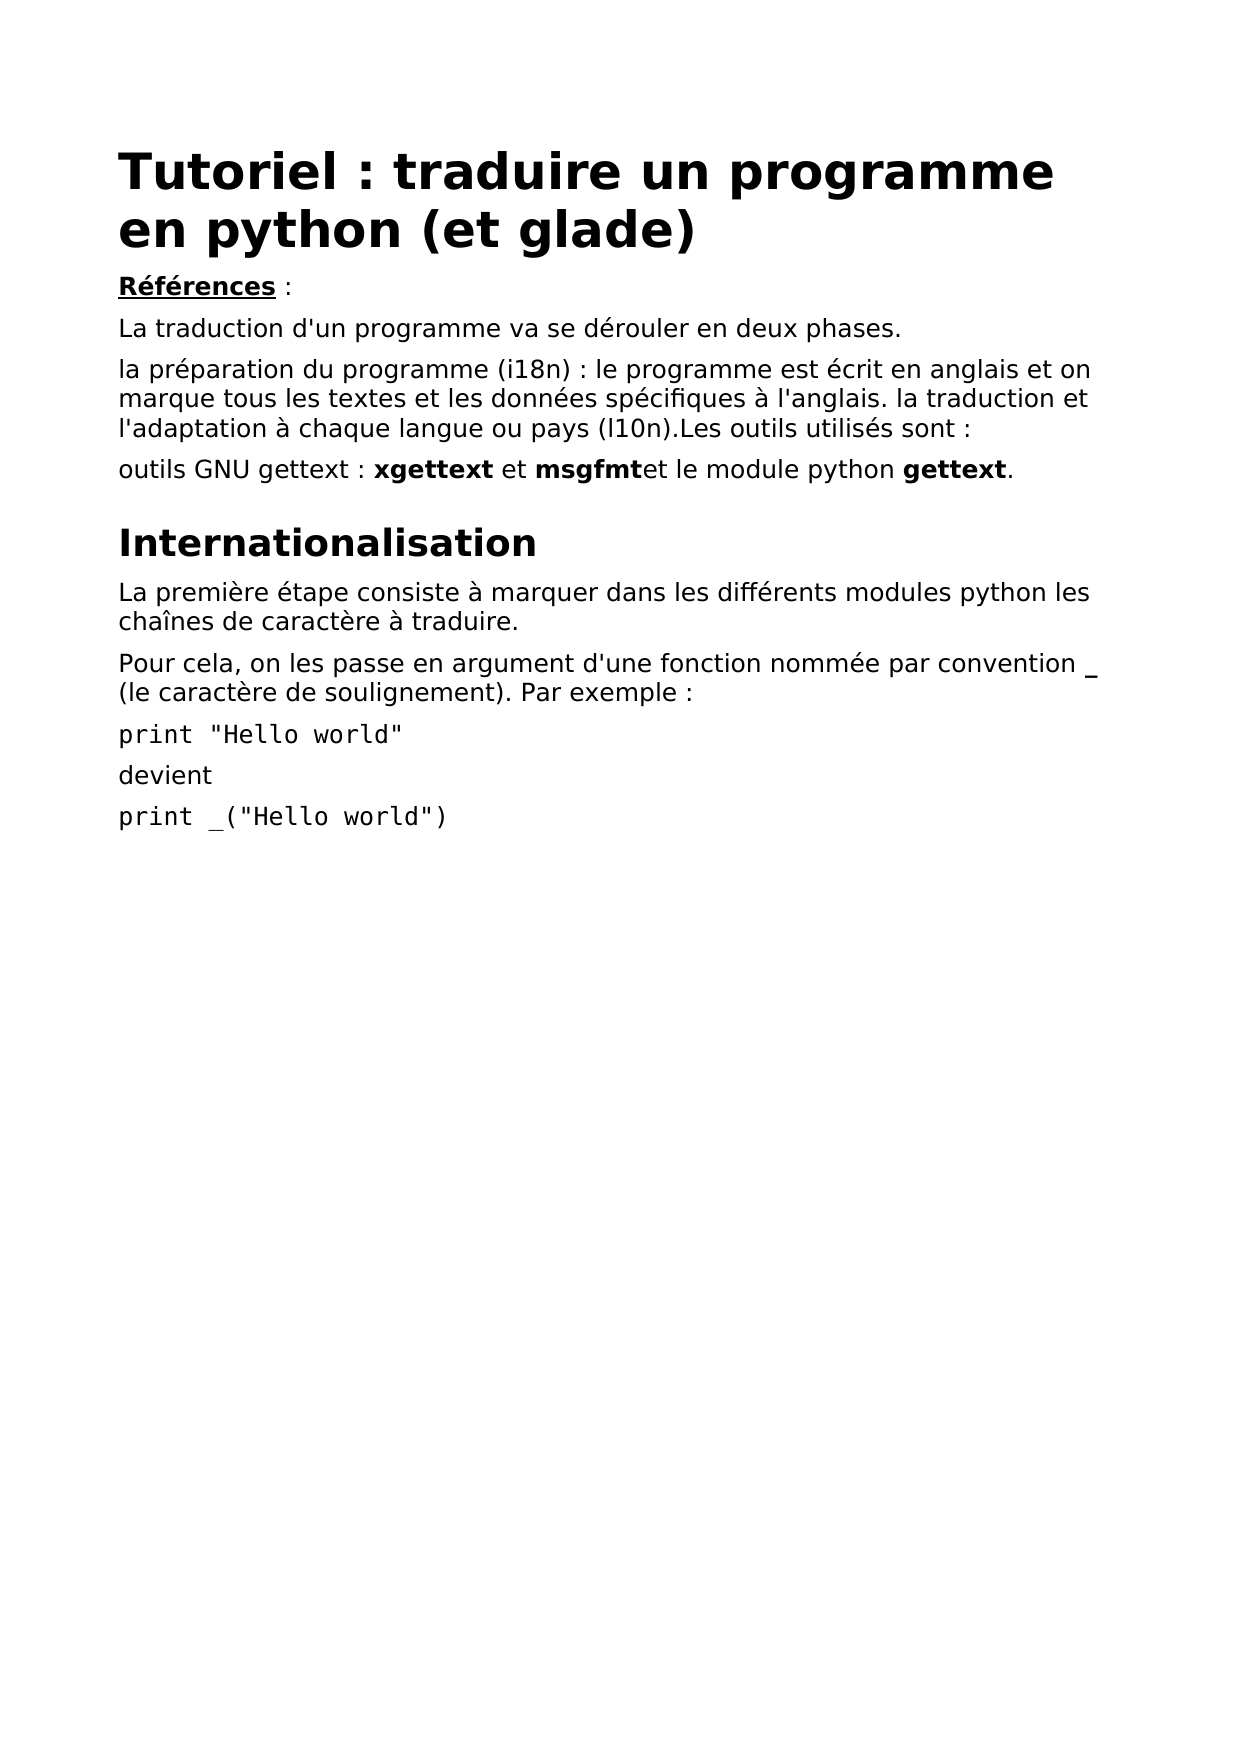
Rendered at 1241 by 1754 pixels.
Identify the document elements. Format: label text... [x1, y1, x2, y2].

text Pour cela, on les passe en argument d'une fonction nommée par convention _ (le caractère de soulignement). Par exemple : [118, 649, 1122, 707]
text outils GNU gettext : xgettext et msgfmtet le module python gettext. [118, 455, 1122, 484]
subtitle Internationalisation [118, 522, 1122, 566]
text print _("Hello world") [118, 802, 1122, 832]
text devient [118, 761, 1122, 790]
text print "Hello world" [118, 720, 1122, 749]
text Références : [118, 272, 1122, 301]
text la préparation du programme (i18n) : le programme est écrit en anglais et on marque tous les textes et les données spécifiques à l'anglais. la traduction et l'adaptation à chaque langue ou pays (l10n).Les outils utilisés sont : [118, 355, 1122, 443]
text La traduction d'un programme va se dérouler en deux phases. [118, 314, 1122, 343]
subtitle Tutoriel : traduire un programme en python (et glade) [118, 143, 1122, 259]
text La première étape consiste à marquer dans les différents modules python les chaînes de caractère à traduire. [118, 578, 1122, 637]
